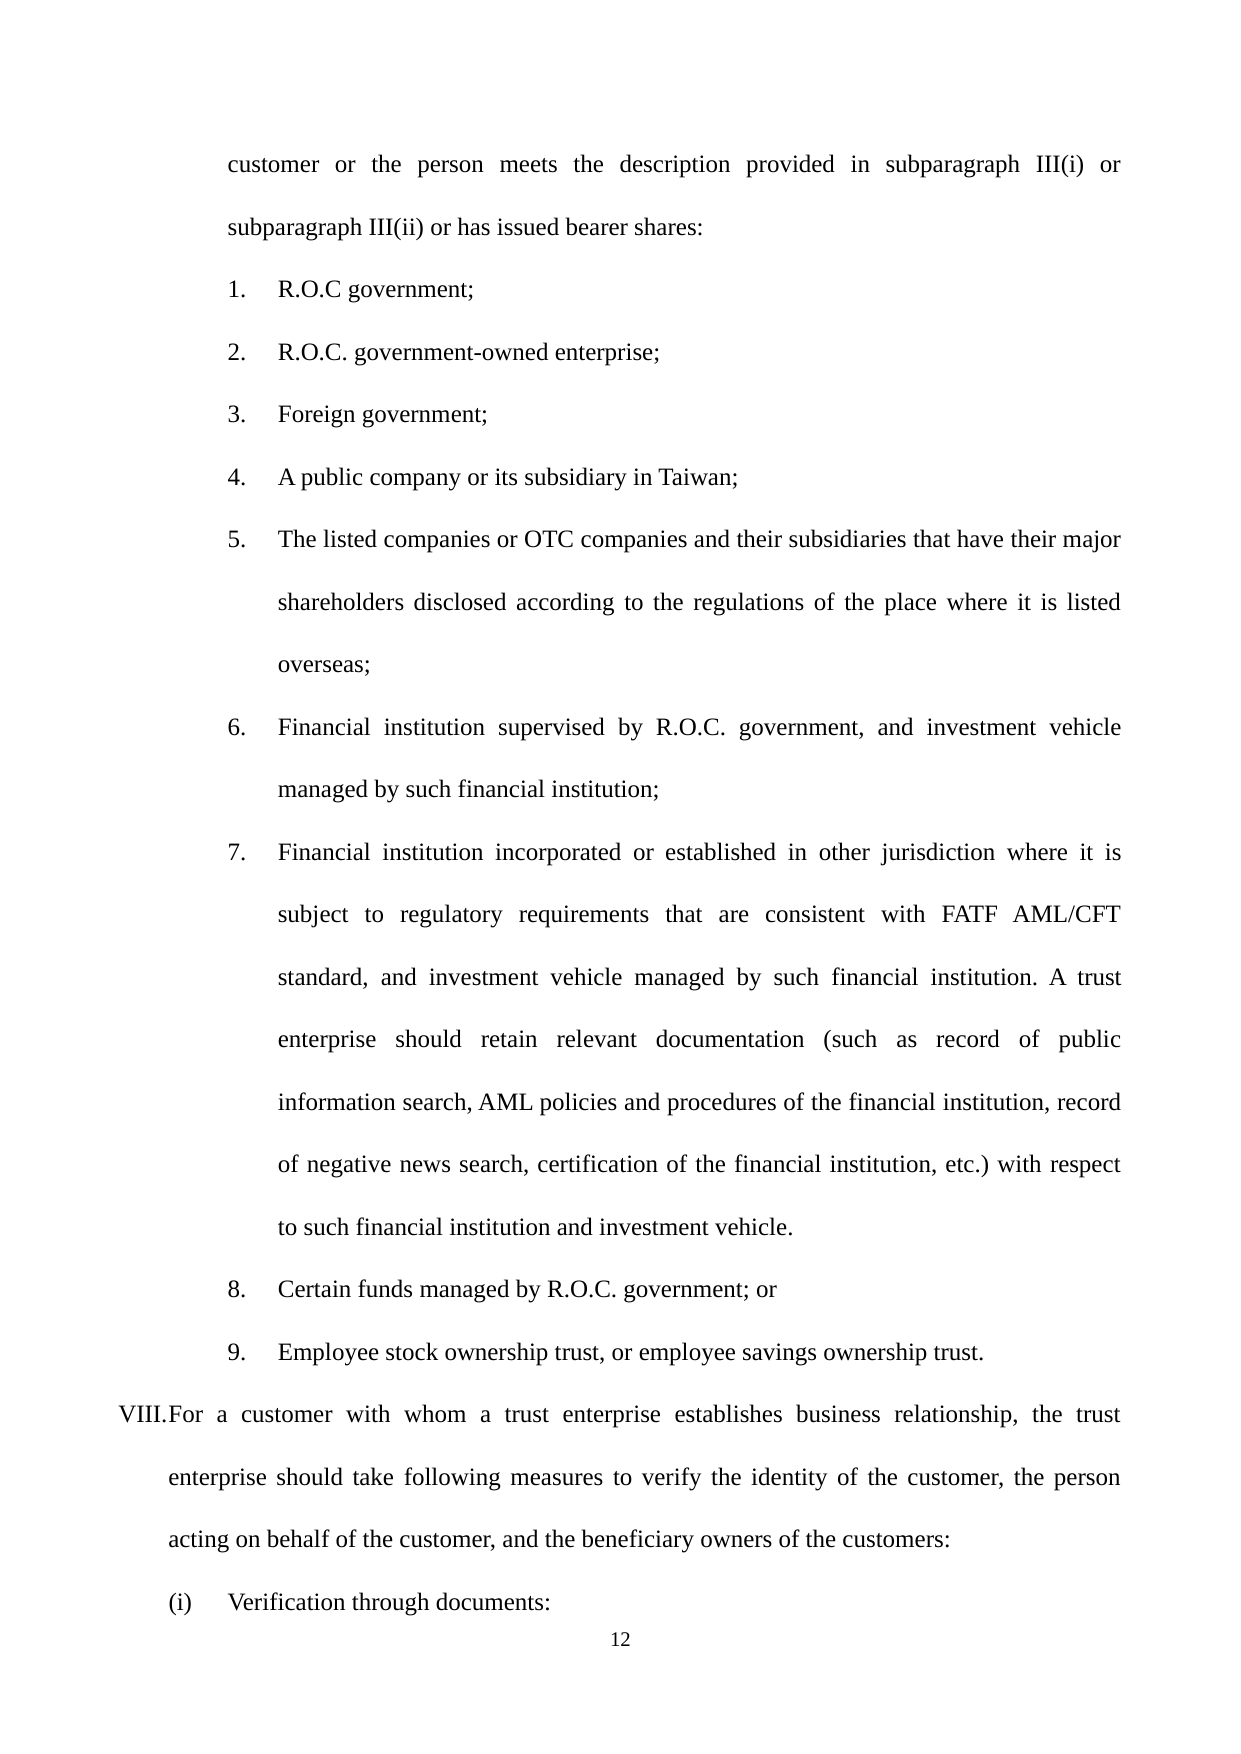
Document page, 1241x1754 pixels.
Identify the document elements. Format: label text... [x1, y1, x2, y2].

list Verification through documents: [168, 1560, 1122, 1622]
list For a customer with whom a trust enterprise establishes business relationship, the trust enterprise should take following measures to verify the identity of the customer, the person acting on behalf of the customer, and the beneficiary owners of the customers: [118, 1372, 1122, 1560]
list R.O.C government; [227, 247, 1122, 310]
list The listed companies or OTC companies and their subsidiaries that have their major shareholders disclosed according to the regulations of the place where it is listed overseas; [227, 497, 1122, 685]
list customer or the person meets the description provided in subparagraph III(i) or subparagraph III(ii) or has issued bearer shares: [168, 122, 1122, 247]
list Financial institution supervised by R.O.C. government, and investment vehicle managed by such financial institution; [227, 685, 1122, 810]
list Certain funds managed by R.O.C. government; or [227, 1247, 1122, 1310]
list Foreign government; [227, 372, 1122, 435]
list Employee stock ownership trust, or employee savings ownership trust. [227, 1310, 1122, 1372]
list Financial institution incorporated or established in other jurisdiction where it is subject to regulatory requirements that are consistent with FATF AML/CFT standard, and investment vehicle managed by such financial institution. A trust enterprise should retain relevant documentation (such as record of public information search, AML policies and procedures of the financial institution, record of negative news search, certification of the financial institution, etc.) with respect to such financial institution and investment vehicle. [227, 810, 1122, 1247]
list R.O.C. government-owned enterprise; [227, 310, 1122, 372]
list A public company or its subsidiary in Taiwan; [227, 435, 1122, 497]
